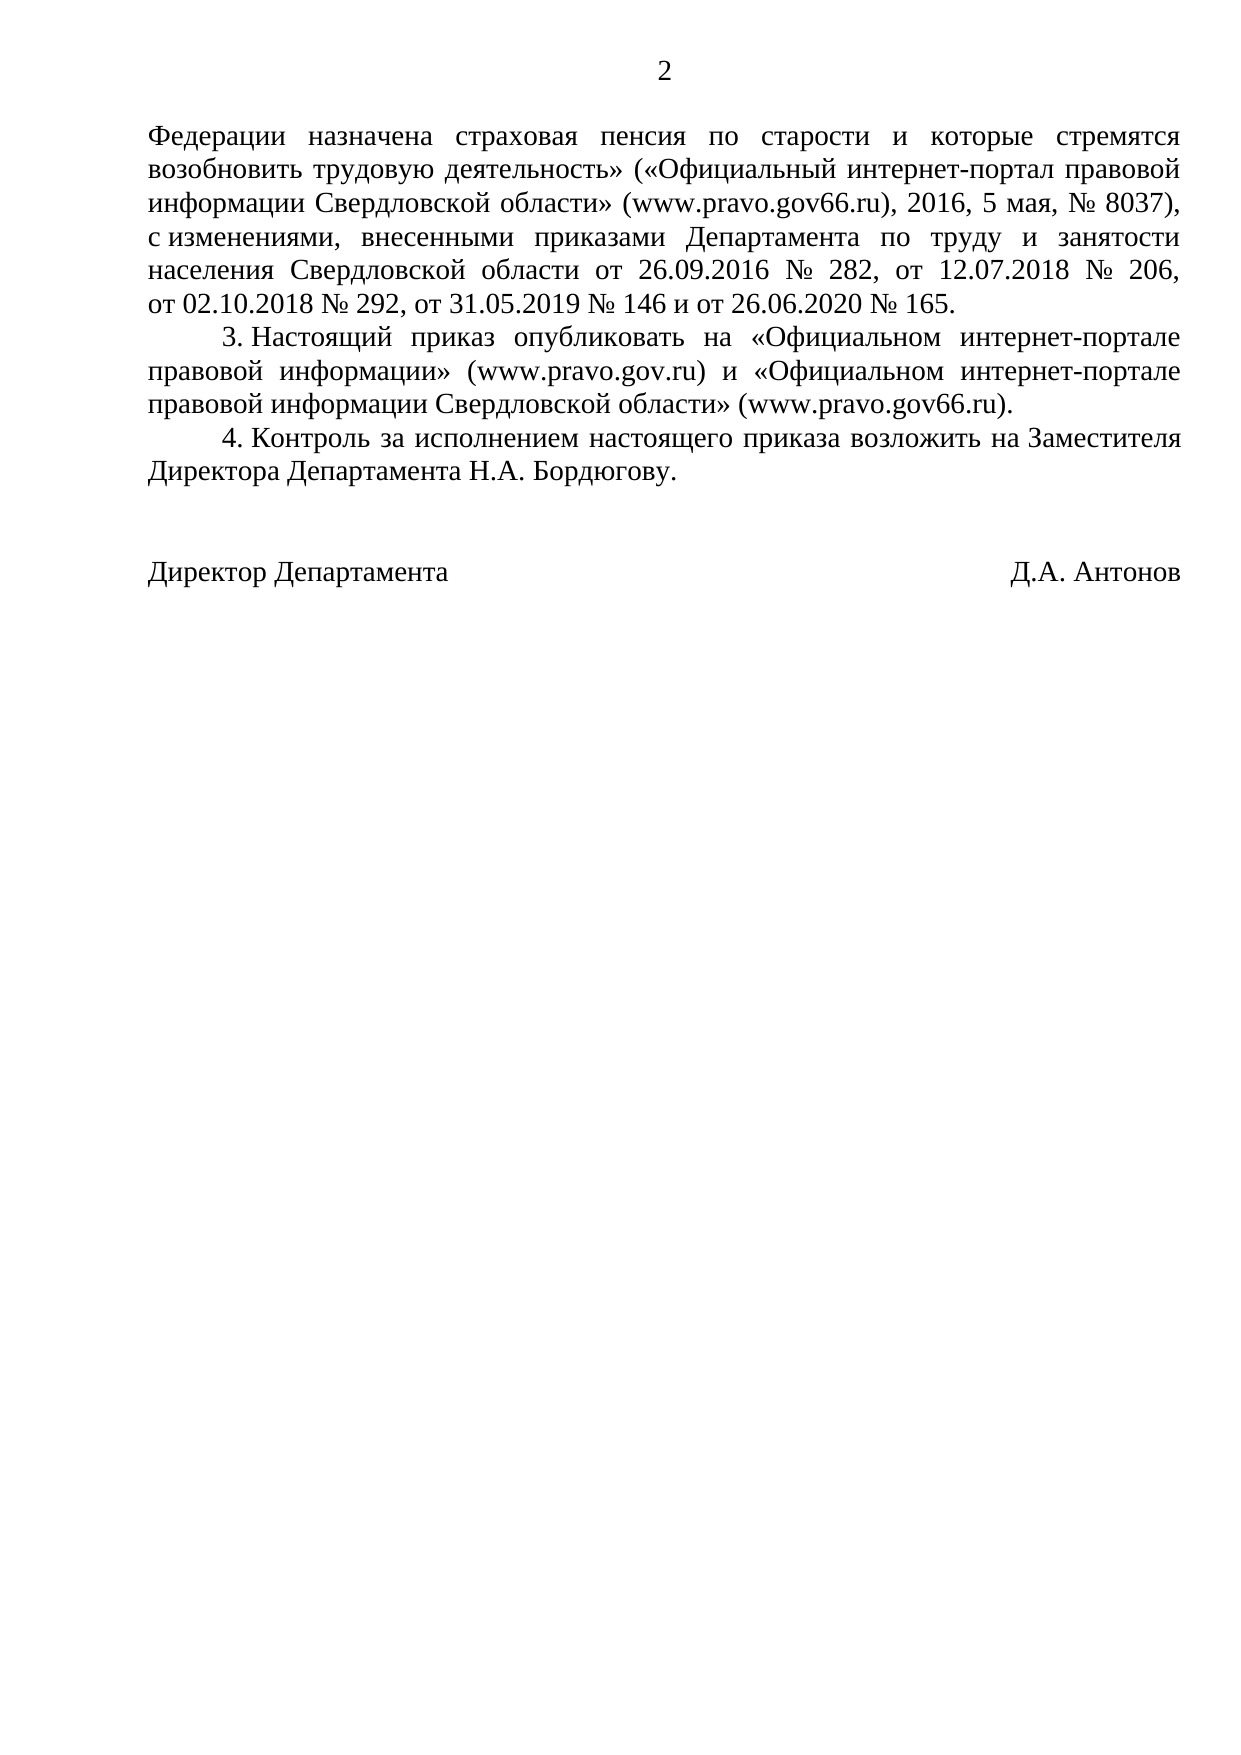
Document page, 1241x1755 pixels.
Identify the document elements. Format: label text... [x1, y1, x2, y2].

title 4. Контроль за исполнением настоящего приказа возложить на Заместителя Директора Департамента Н.А. Бордюгову. [148, 420, 1181, 487]
title Федерации назначена страховая пенсия по старости и которые стремятся возобновить трудовую деятельность» («Официальный интернет-портал правовой информации Свердловской области» (www.pravo.gov66.ru), 2016, 5 мая, № 8037), с изменениями, внесенными приказами Департамента по труду и занятости населения Свердловской области от 26.09.2016 № 282, от 12.07.2018 № 206, от 02.10.2018 № 292, от 31.05.2019 № 146 и от 26.06.2020 № 165. [148, 118, 1181, 319]
title 3. Настоящий приказ опубликовать на «Официальном интернет-портале правовой информации» (www.pravo.gov.ru) и «Официальном интернет-портале правовой информации Свердловской области» (www.pravo.gov66.ru). [148, 319, 1181, 420]
text Директор Департамента Д.А. Антонов [148, 554, 1181, 588]
